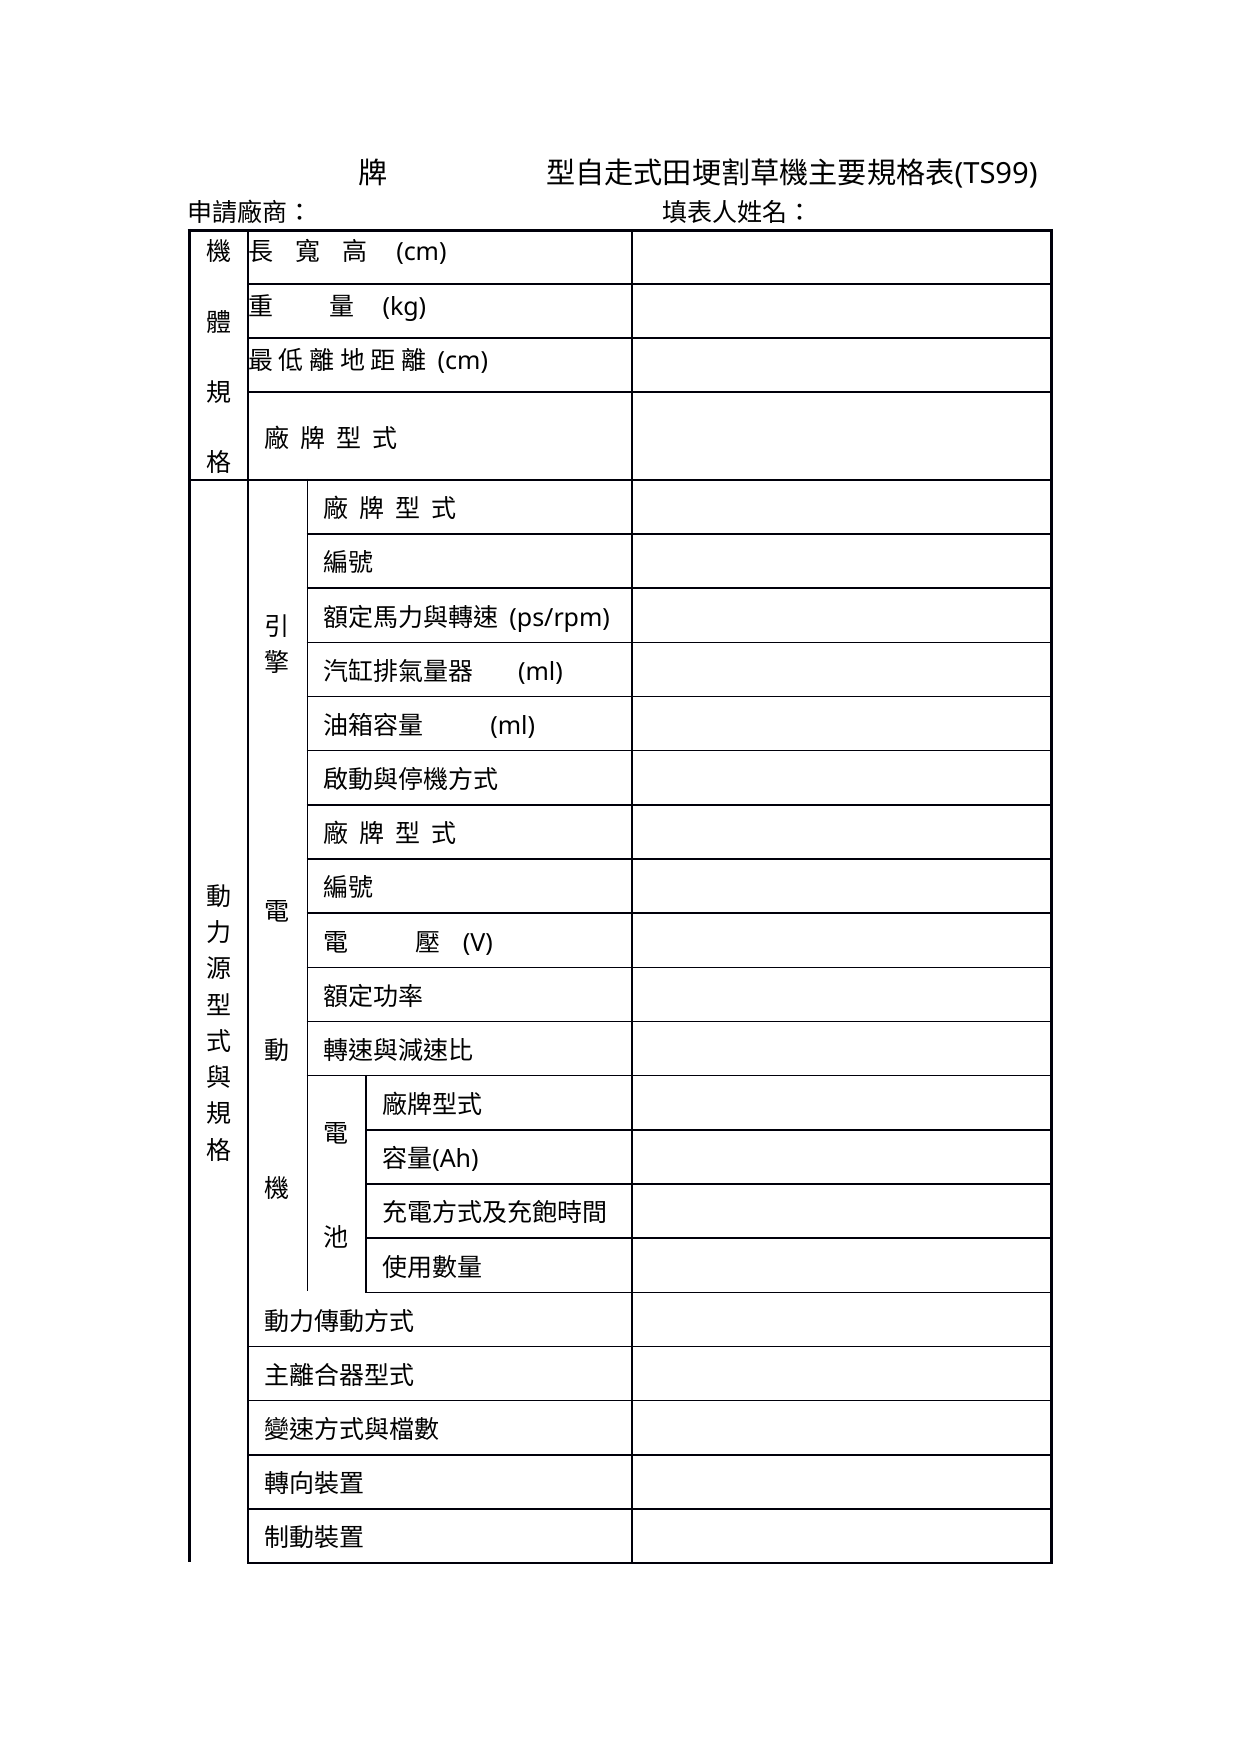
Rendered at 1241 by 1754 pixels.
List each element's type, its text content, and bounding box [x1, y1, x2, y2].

table_cell 廠 牌 型 式 [308, 806, 631, 858]
table_cell 啟動與停機方式 [308, 751, 631, 804]
table_cell 電 壓 (V) [308, 914, 631, 966]
table_cell 額定馬力與轉速 (ps/rpm) [308, 589, 631, 641]
table_cell [633, 393, 1050, 479]
table_cell [633, 285, 1050, 337]
table_cell 廠 牌 型 式 [249, 393, 631, 479]
table_cell 重 量 (kg) [249, 285, 631, 337]
table_cell 編號 [308, 860, 631, 912]
table_header 機 體 規 格 [191, 232, 247, 479]
table_cell [633, 1401, 1050, 1454]
table_cell [633, 1131, 1050, 1183]
table_cell [633, 1293, 1050, 1346]
table_cell [633, 481, 1050, 533]
table_cell 轉速與減速比 [308, 1022, 631, 1075]
text 申請廠商： 填表人姓名： [187, 192, 1053, 229]
table_cell [633, 914, 1050, 966]
table_cell 充電方式及充飽時間 [367, 1185, 631, 1237]
table_cell [633, 1456, 1050, 1508]
table_cell [633, 1076, 1050, 1129]
table_cell 動力傳動方式 [249, 1291, 631, 1346]
table_cell 汽缸排氣量器 (ml) [308, 643, 631, 696]
table_cell 電 動 機 [249, 804, 307, 1291]
table_cell 油箱容量 (ml) [308, 697, 631, 750]
table_cell [633, 968, 1050, 1021]
table_cell [633, 339, 1050, 391]
table_cell [633, 697, 1050, 750]
table_cell 主離合器型式 [249, 1347, 631, 1400]
table_cell [633, 1185, 1050, 1237]
table_cell [633, 589, 1050, 641]
table_cell 引 擎 [249, 481, 307, 804]
table_cell 廠 牌 型 式 [308, 481, 631, 533]
table_cell 制動裝置 [249, 1510, 631, 1562]
table_cell 電 池 [308, 1076, 365, 1291]
table_header 長 寬 高 (cm) [249, 232, 631, 283]
table_cell 編號 [308, 535, 631, 587]
table_cell [633, 1347, 1050, 1400]
table_cell [633, 860, 1050, 912]
table_cell [633, 643, 1050, 696]
table_cell 變速方式與檔數 [249, 1401, 631, 1454]
table_cell [633, 1239, 1050, 1291]
table_cell 額定功率 [308, 968, 631, 1021]
table_header [633, 232, 1050, 283]
table_cell [633, 806, 1050, 858]
table_cell 最 低 離 地 距 離 (cm) [249, 339, 631, 391]
table_cell 動 力 源 型 式 與 規 格 [191, 481, 247, 1562]
table_cell [633, 1510, 1050, 1562]
table_cell 轉向裝置 [249, 1456, 631, 1508]
table_cell [633, 751, 1050, 804]
text 牌 型自走式田埂割草機主要規格表(TS99) [187, 150, 1053, 192]
table_cell 廠牌型式 [367, 1076, 631, 1129]
table_cell [633, 1022, 1050, 1075]
table_cell [633, 535, 1050, 587]
table_cell 使用數量 [367, 1239, 631, 1291]
table_cell 容量(Ah) [367, 1131, 631, 1183]
